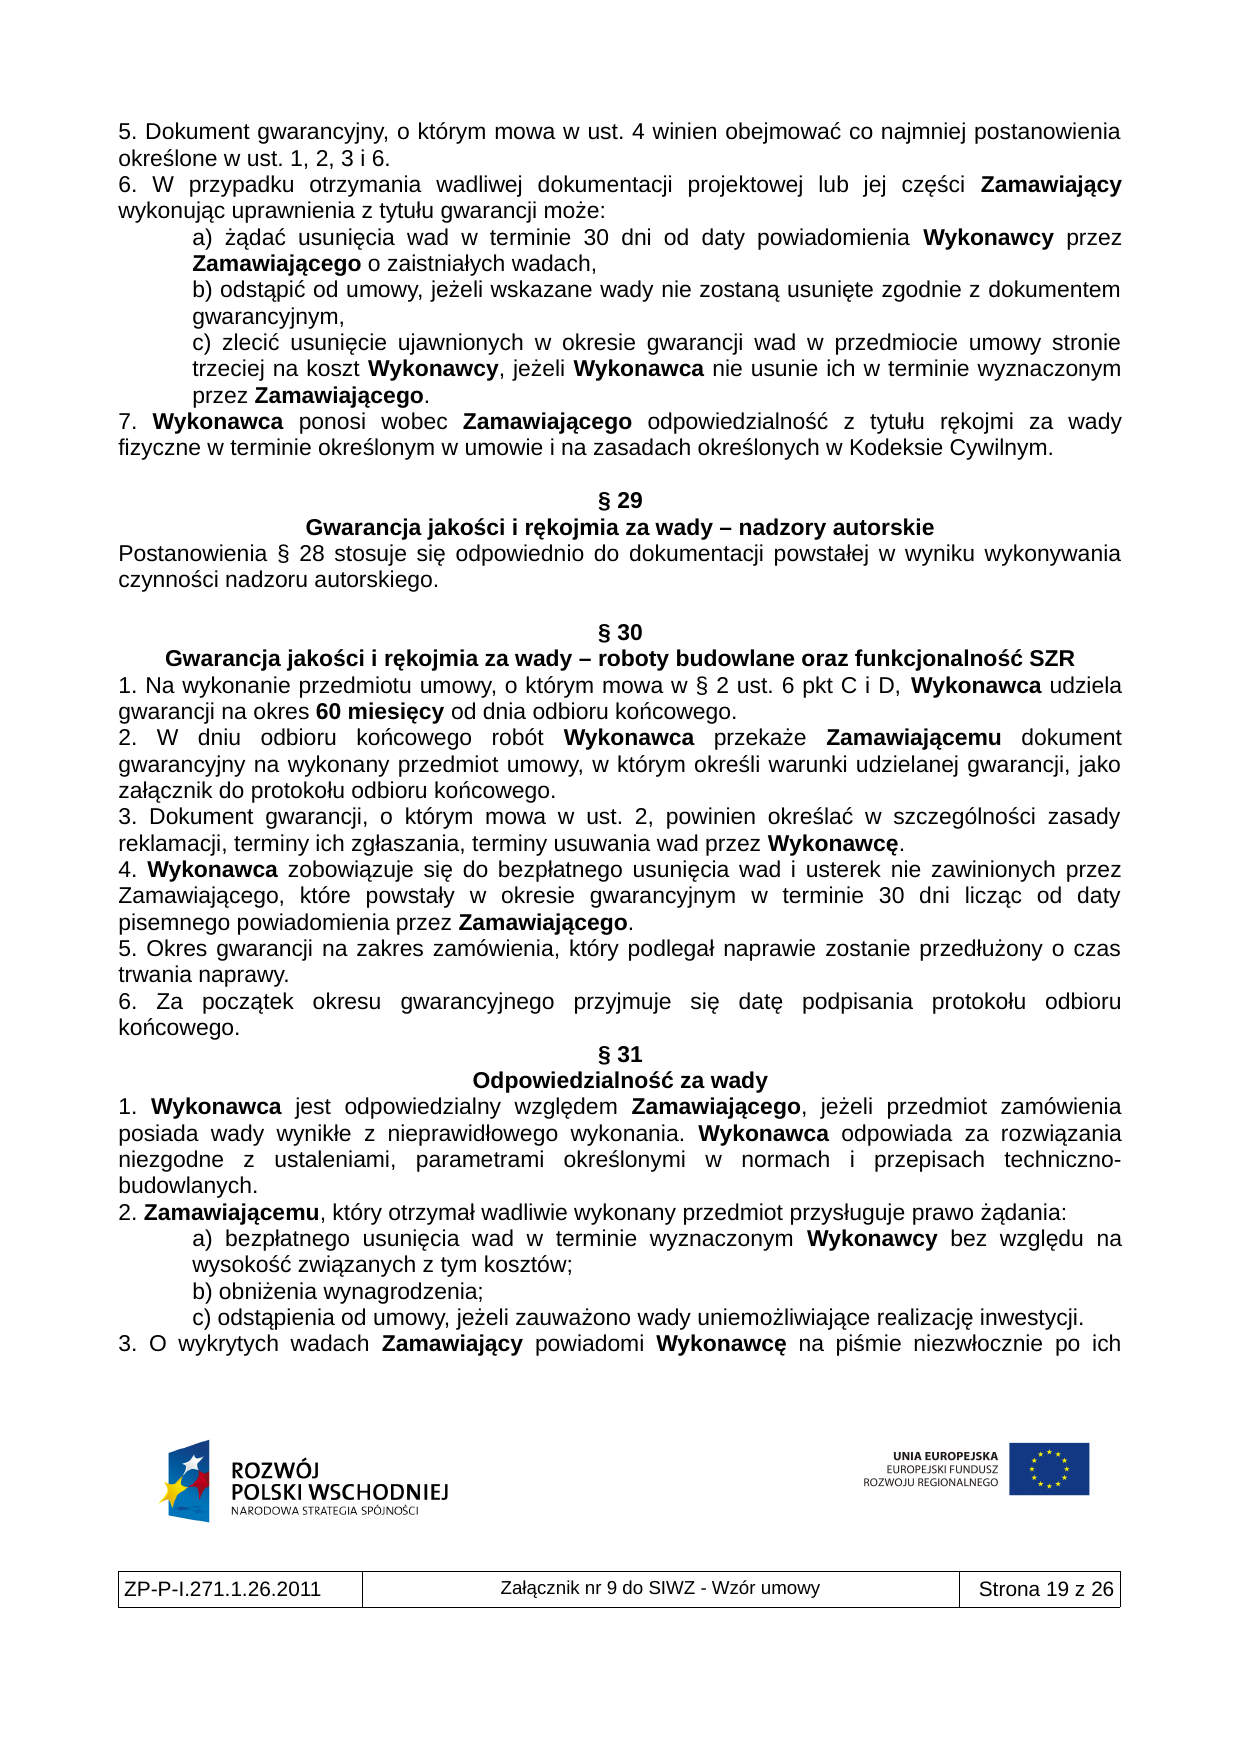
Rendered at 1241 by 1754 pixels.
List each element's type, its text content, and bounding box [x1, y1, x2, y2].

text 7. Wykonawca ponosi wobec Zamawiającego odpowiedzialność z tytułu rękojmi za wady fizyczne w terminie określonym w umowie i na zasadach określonych w Kodeksie Cywilnym. [118, 408, 1122, 461]
text 5. Dokument gwarancyjny, o którym mowa w ust. 4 winien obejmować co najmniej postanowienia określone w ust. 1, 2, 3 i 6. [118, 118, 1122, 171]
text 3. O wykrytych wadach Zamawiający powiadomi Wykonawcę na piśmie niezwłocznie po ich [118, 1330, 1122, 1357]
picture [847, 1415, 1109, 1523]
text Postanowienia § 28 stosuje się odpowiednio do dokumentacji powstałej w wyniku wykonywania czynności nadzoru autorskiego. [118, 540, 1122, 592]
text c) zlecić usunięcie ujawnionych w okresie gwarancji wad w przedmiocie umowy stronie trzeciej na koszt Wykonawcy, jeżeli Wykonawca nie usunie ich w terminie wyznaczonym przez Zamawiającego. [192, 329, 1122, 408]
text 1. Wykonawca jest odpowiedzialny względem Zamawiającego, jeżeli przedmiot zamówienia posiada wady wynikłe z nieprawidłowego wykonania. Wykonawca odpowiada za rozwiązania niezgodne z ustaleniami, parametrami określonymi w normach i przepisach techniczno- budowlanych. [118, 1093, 1122, 1199]
text 6. W przypadku otrzymania wadliwej dokumentacji projektowej lub jej części Zamawiający wykonując uprawnienia z tytułu gwarancji może: [118, 171, 1122, 223]
text 6. Za początek okresu gwarancyjnego przyjmuje się datę podpisania protokołu odbioru końcowego. [118, 988, 1122, 1041]
text a) żądać usunięcia wad w terminie 30 dni od daty powiadomienia Wykonawcy przez Zamawiającego o zaistniałych wadach, [192, 223, 1122, 276]
text b) obniżenia wynagrodzenia; [192, 1278, 1122, 1304]
text Gwarancja jakości i rękojmia za wady – roboty budowlane oraz funkcjonalność SZR [118, 645, 1122, 672]
text § 30 [118, 619, 1122, 645]
text a) bezpłatnego usunięcia wad w terminie wyznaczonym Wykonawcy bez względu na wysokość związanych z tym kosztów; [192, 1225, 1122, 1278]
text Odpowiedzialność za wady [118, 1067, 1122, 1093]
text 2. Zamawiającemu, który otrzymał wadliwie wykonany przedmiot przysługuje prawo żądania: [118, 1199, 1122, 1225]
picture [116, 1398, 489, 1564]
text 5. Okres gwarancji na zakres zamówienia, który podlegał naprawie zostanie przedłużony o czas trwania naprawy. [118, 935, 1122, 988]
text b) odstąpić od umowy, jeżeli wskazane wady nie zostaną usunięte zgodnie z dokumentem gwarancyjnym, [192, 276, 1122, 329]
text 3. Dokument gwarancji, o którym mowa w ust. 2, powinien określać w szczególności zasady reklamacji, terminy ich zgłaszania, terminy usuwania wad przez Wykonawcę. [118, 803, 1122, 856]
text c) odstąpienia od umowy, jeżeli zauważono wady uniemożliwiające realizację inwestycji. [192, 1304, 1122, 1330]
text § 31 [118, 1041, 1122, 1067]
text 2. W dniu odbioru końcowego robót Wykonawca przekaże Zamawiającemu dokument gwarancyjny na wykonany przedmiot umowy, w którym określi warunki udzielanej gwarancji, jako załącznik do protokołu odbioru końcowego. [118, 724, 1122, 803]
text 4. Wykonawca zobowiązuje się do bezpłatnego usunięcia wad i usterek nie zawinionych przez Zamawiającego, które powstały w okresie gwarancyjnym w terminie 30 dni licząc od daty pisemnego powiadomienia przez Zamawiającego. [118, 856, 1122, 935]
text 1. Na wykonanie przedmiotu umowy, o którym mowa w § 2 ust. 6 pkt C i D, Wykonawca udziela gwarancji na okres 60 miesięcy od dnia odbioru końcowego. [118, 672, 1122, 724]
text Gwarancja jakości i rękojmia za wady – nadzory autorskie [118, 513, 1122, 540]
text § 29 [118, 487, 1122, 513]
